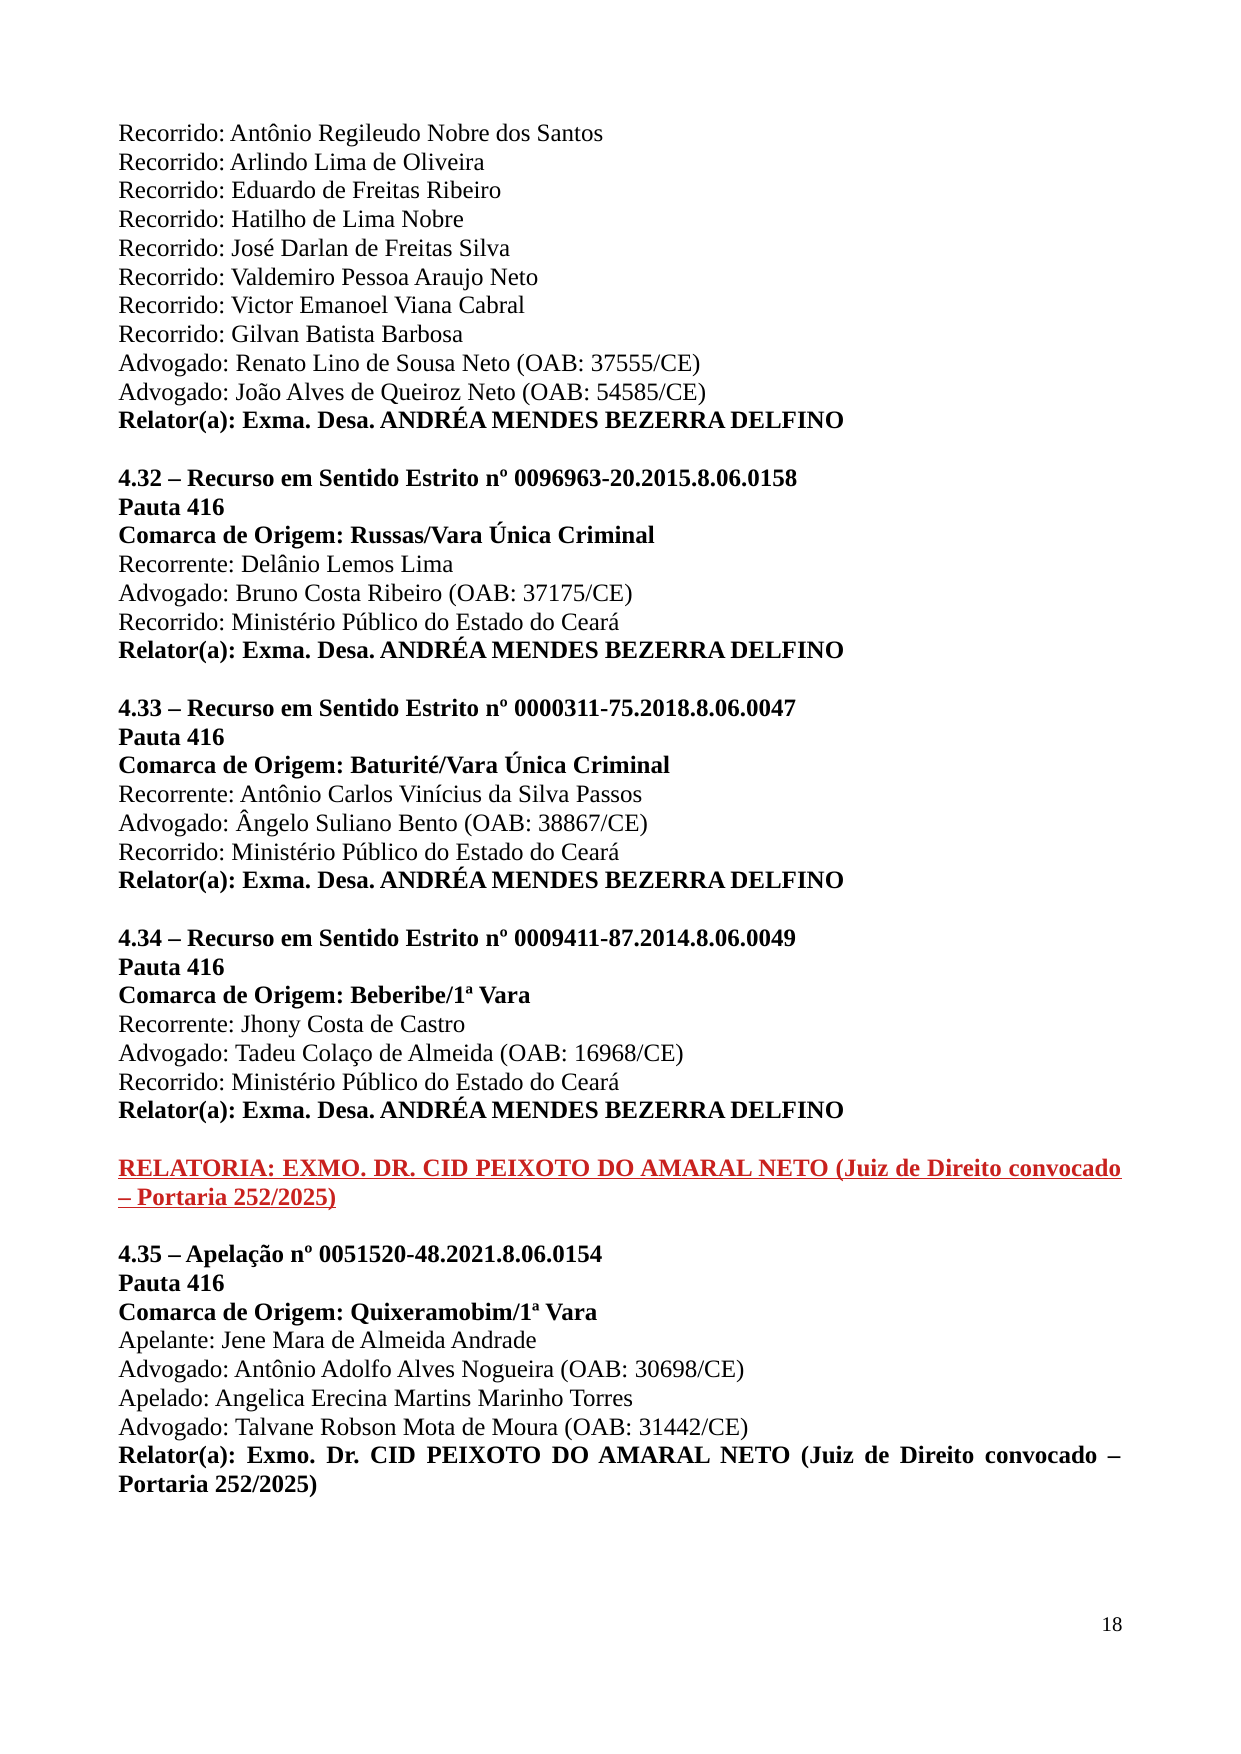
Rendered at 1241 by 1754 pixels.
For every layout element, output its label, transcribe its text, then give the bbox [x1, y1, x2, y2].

text Recorrido: Arlindo Lima de Oliveira [118, 147, 1122, 176]
text Recorrido: Gilvan Batista Barbosa [118, 319, 1122, 348]
text Recorrente: Delânio Lemos Lima [118, 549, 1122, 578]
text Recorrido: Eduardo de Freitas Ribeiro [118, 176, 1122, 204]
text Apelado: Angelica Erecina Martins Marinho Torres [118, 1383, 1122, 1412]
text Apelante: Jene Mara de Almeida Andrade [118, 1326, 1122, 1354]
text Relator(a): Exmo. Dr. CID PEIXOTO DO AMARAL NETO (Juiz de Direito convocado – Portaria 252/2025) [118, 1441, 1122, 1498]
text Recorrido: Hatilho de Lima Nobre [118, 204, 1122, 233]
text Recorrido: Ministério Público do Estado do Ceará [118, 1067, 1122, 1096]
text 4.34 – Recurso em Sentido Estrito nº 0009411-87.2014.8.06.0049 [118, 923, 1122, 952]
text Recorrido: José Darlan de Freitas Silva [118, 233, 1122, 262]
text Advogado: Bruno Costa Ribeiro (OAB: 37175/CE) [118, 578, 1122, 607]
text RELATORIA: EXMO. DR. CID PEIXOTO DO AMARAL NETO (Juiz de Direito convocado [118, 1153, 1122, 1178]
text Advogado: Antônio Adolfo Alves Nogueira (OAB: 30698/CE) [118, 1354, 1122, 1383]
text Recorrido: Valdemiro Pessoa Araujo Neto [118, 262, 1122, 291]
text Recorrido: Ministério Público do Estado do Ceará [118, 607, 1122, 636]
text Comarca de Origem: Beberibe/1ª Vara [118, 981, 1122, 1009]
text Recorrente: Antônio Carlos Vinícius da Silva Passos [118, 779, 1122, 808]
text Recorrido: Victor Emanoel Viana Cabral [118, 291, 1122, 319]
text Relator(a): Exma. Desa. ANDRÉA MENDES BEZERRA DELFINO [118, 636, 1122, 664]
text Pauta 416 [118, 1268, 1122, 1297]
text Recorrido: Ministério Público do Estado do Ceará [118, 837, 1122, 866]
text Advogado: Tadeu Colaço de Almeida (OAB: 16968/CE) [118, 1038, 1122, 1067]
text Advogado: João Alves de Queiroz Neto (OAB: 54585/CE) [118, 377, 1122, 406]
text Pauta 416 [118, 722, 1122, 751]
text Relator(a): Exma. Desa. ANDRÉA MENDES BEZERRA DELFINO [118, 1096, 1122, 1124]
text Pauta 416 [118, 492, 1122, 521]
text Comarca de Origem: Quixeramobim/1ª Vara [118, 1297, 1122, 1326]
text 4.35 – Apelação nº 0051520-48.2021.8.06.0154 [118, 1239, 1122, 1268]
text 4.33 – Recurso em Sentido Estrito nº 0000311-75.2018.8.06.0047 [118, 693, 1122, 722]
text 4.32 – Recurso em Sentido Estrito nº 0096963-20.2015.8.06.0158 [118, 463, 1122, 492]
text Pauta 416 [118, 952, 1122, 981]
text Advogado: Talvane Robson Mota de Moura (OAB: 31442/CE) [118, 1412, 1122, 1441]
text Relator(a): Exma. Desa. ANDRÉA MENDES BEZERRA DELFINO [118, 406, 1122, 434]
text Comarca de Origem: Russas/Vara Única Criminal [118, 521, 1122, 549]
text Recorrido: Antônio Regileudo Nobre dos Santos [118, 118, 1122, 147]
text Advogado: Ângelo Suliano Bento (OAB: 38867/CE) [118, 808, 1122, 837]
text Advogado: Renato Lino de Sousa Neto (OAB: 37555/CE) [118, 348, 1122, 377]
text Relator(a): Exma. Desa. ANDRÉA MENDES BEZERRA DELFINO [118, 866, 1122, 894]
text Comarca de Origem: Baturité/Vara Única Criminal [118, 751, 1122, 779]
text Recorrente: Jhony Costa de Castro [118, 1009, 1122, 1038]
text – Portaria 252/2025) [118, 1179, 1122, 1211]
